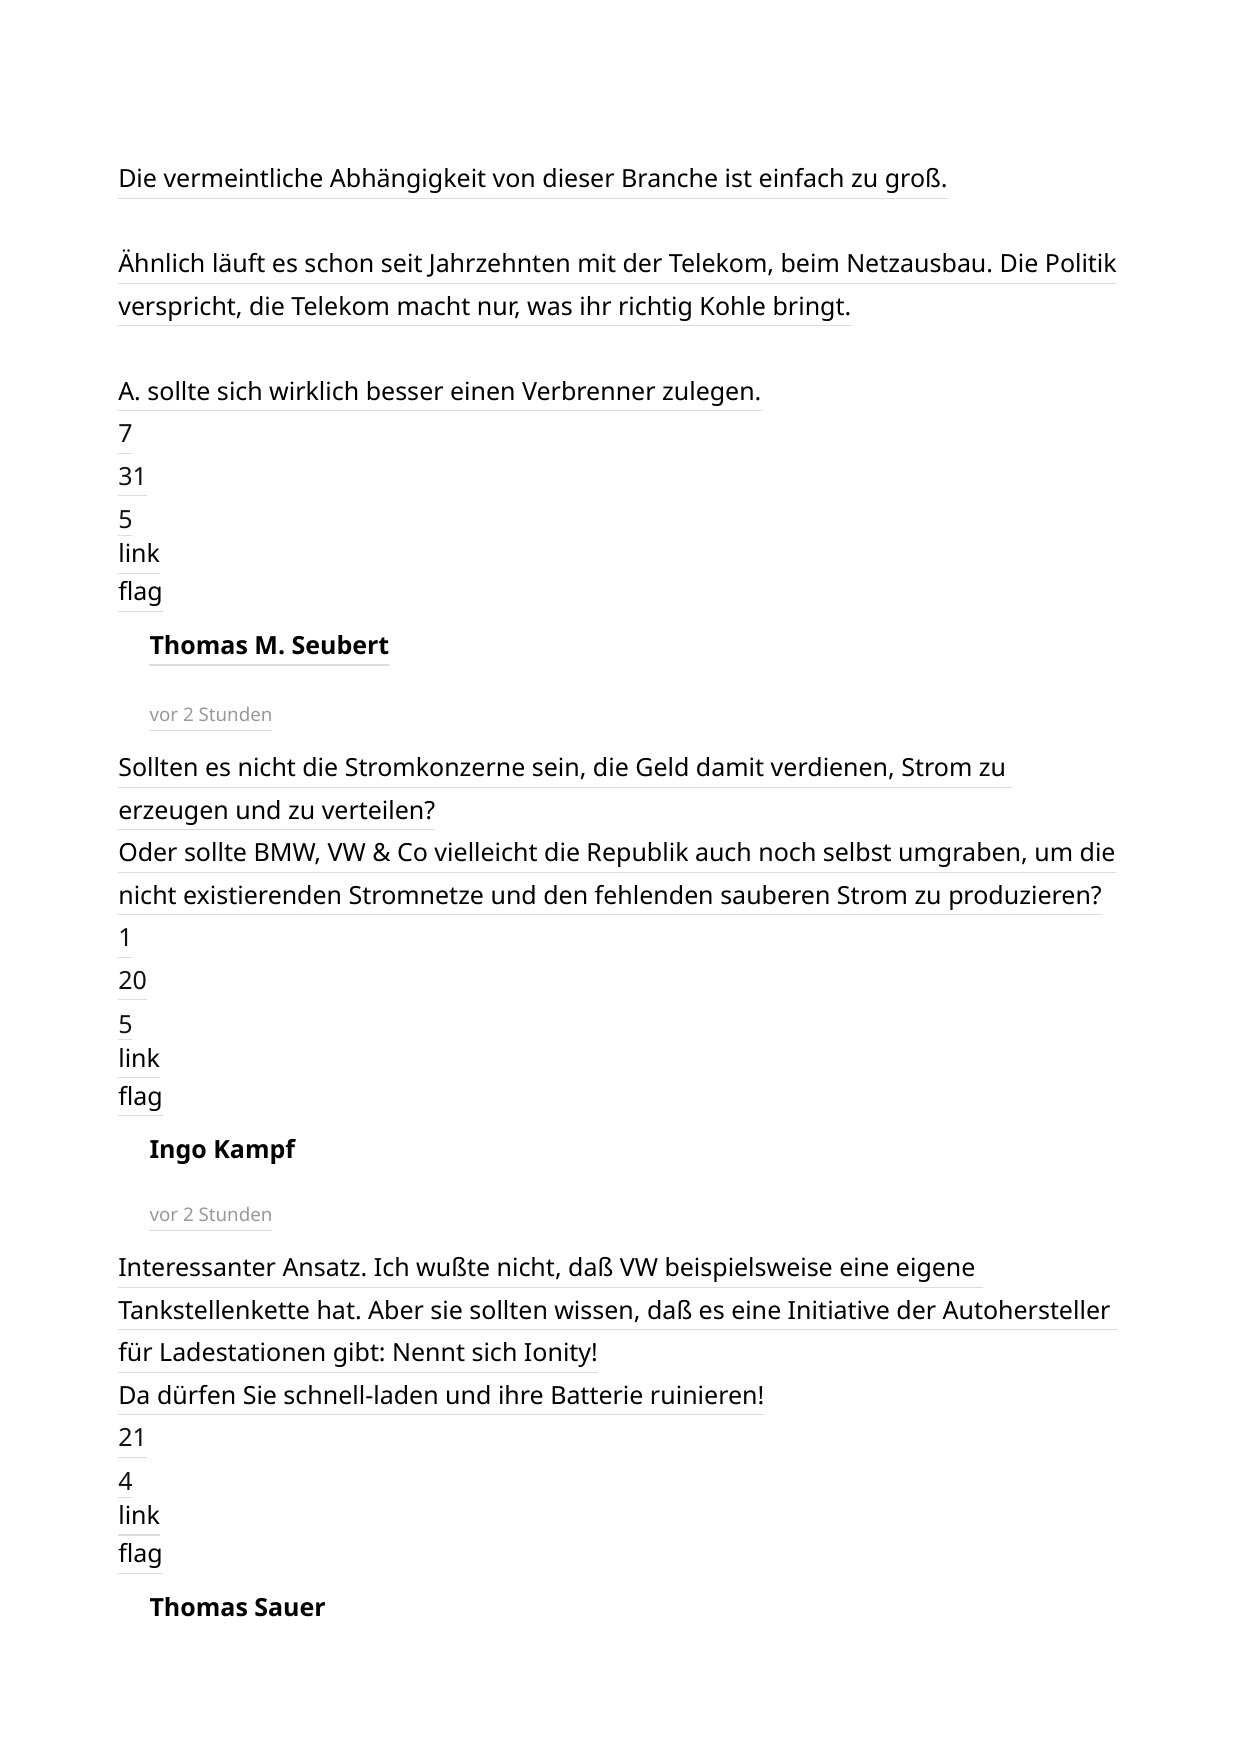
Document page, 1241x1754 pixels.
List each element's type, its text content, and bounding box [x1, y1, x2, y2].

text Sollten es nicht die Stromkonzerne sein, die Geld damit verdienen, Strom zu erzeugen und zu verteilen? Oder sollte BMW, VW & Co vielleicht die Republik auch noch selbst umgraben, um die nicht existierenden Stromnetze und den fehlenden sauberen Strom zu produzieren? [118, 750, 1122, 915]
text Thomas M. Seubert [149, 628, 1122, 666]
text Ingo Kampf [149, 1132, 1122, 1166]
text Interessanter Ansatz. Ich wußte nicht, daß VW beispielsweise eine eigene Tankstellenkette hat. Aber sie sollten wissen, daß es eine Initiative der Autohersteller für Ladestationen gibt: Nennt sich Ionity! Da dürfen Sie schnell-laden und ihre Batterie ruinieren! [118, 1250, 1122, 1415]
text vor 2 Stunden [149, 701, 1117, 731]
text link [118, 1498, 1122, 1536]
text flag [118, 574, 1122, 612]
text 5 [118, 501, 1122, 536]
text 5 [118, 1005, 1122, 1040]
text 20 [118, 962, 1122, 1000]
text 31 [118, 458, 1122, 496]
text 4 [118, 1462, 1122, 1498]
text vor 2 Stunden [149, 1201, 1117, 1231]
text flag [118, 1536, 1122, 1574]
text flag [118, 1078, 1122, 1116]
text 7 [118, 416, 1122, 454]
text 21 [118, 1420, 1122, 1458]
text link [118, 1040, 1122, 1078]
text Die vermeintliche Abhängigkeit von dieser Branche ist einfach zu groß. Ähnlich läuft es schon seit Jahrzehnten mit der Telekom, beim Netzausbau. Die Politik verspricht, die Telekom macht nur, was ihr richtig Kohle bringt. A. sollte sich wirklich besser einen Verbrenner zulegen. [118, 118, 1122, 411]
text 1 [118, 920, 1122, 958]
text Thomas Sauer [149, 1589, 1122, 1623]
text link [118, 536, 1122, 574]
